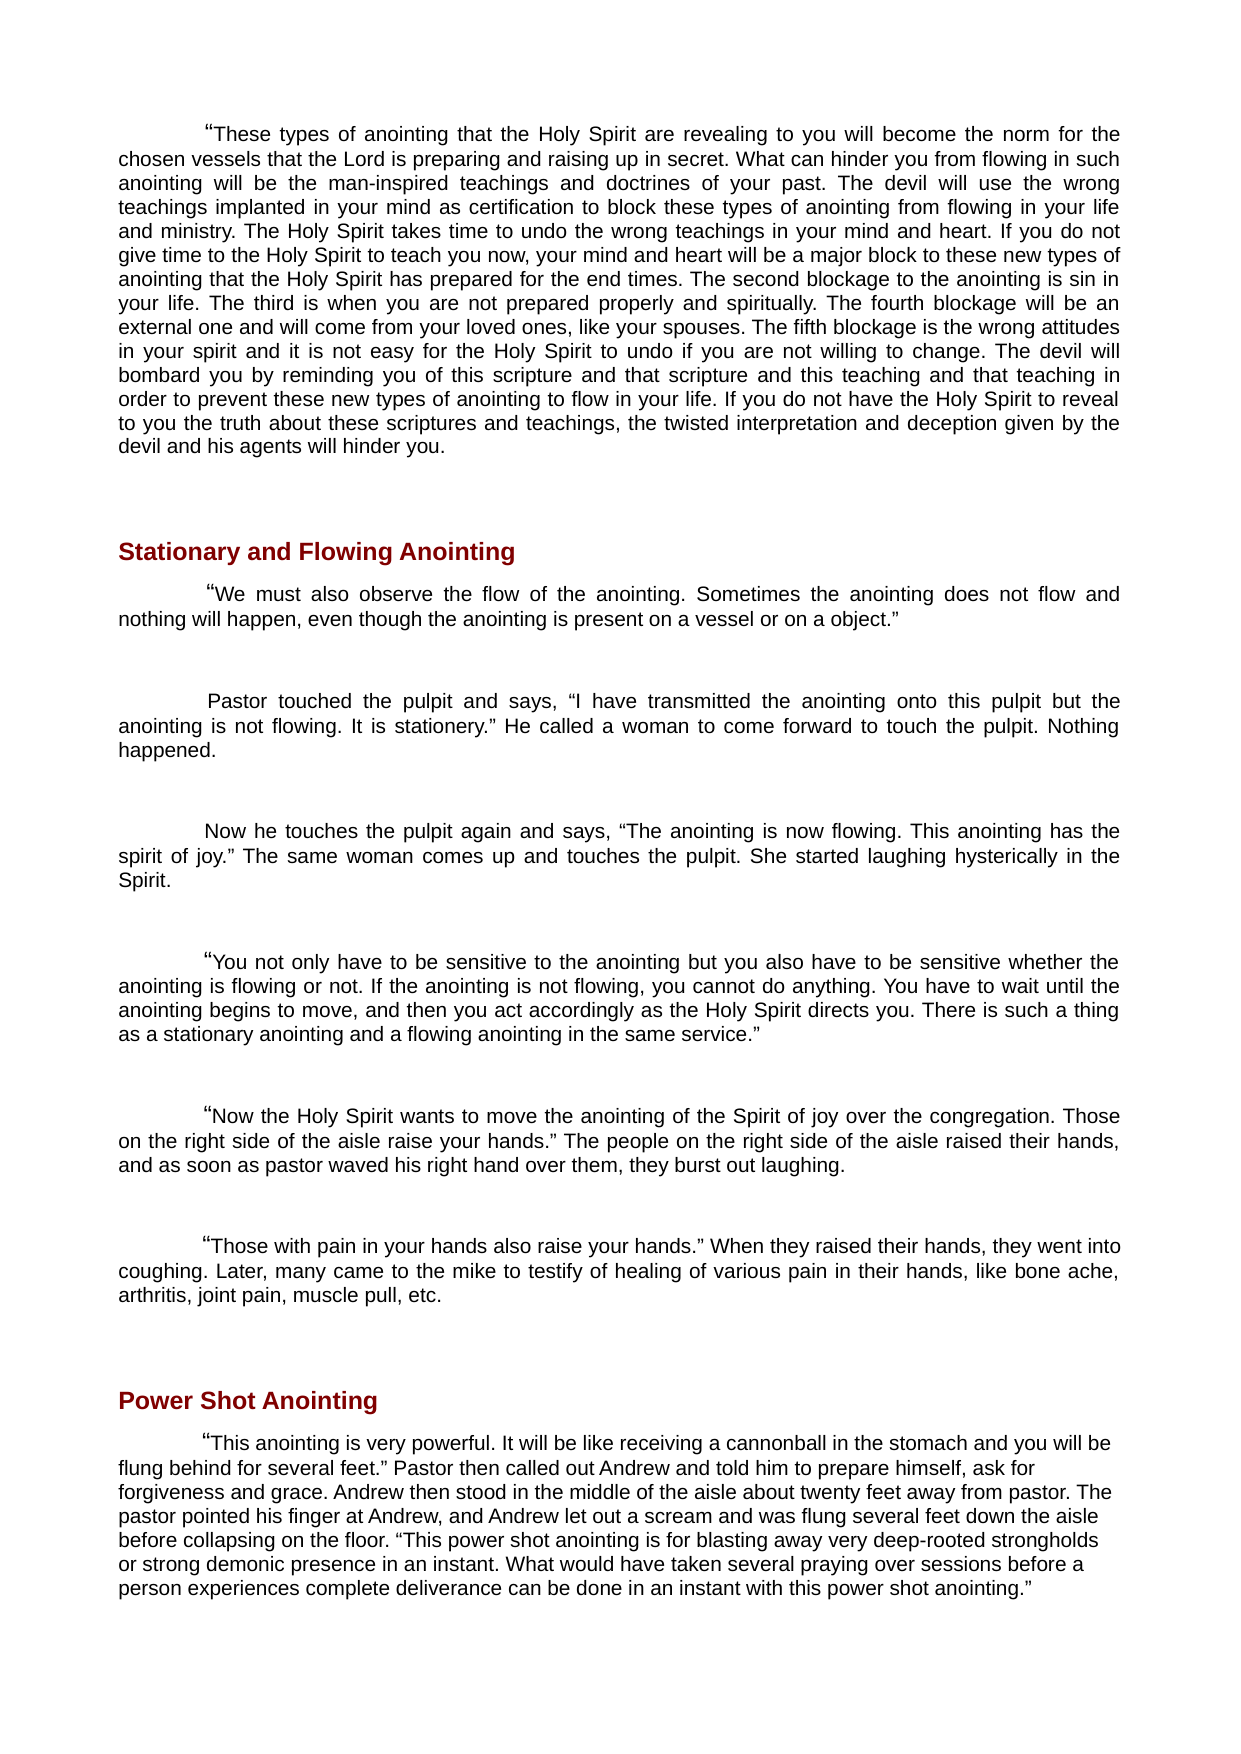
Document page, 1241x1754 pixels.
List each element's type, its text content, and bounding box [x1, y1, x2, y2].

subtitle Power Shot Anointing [118, 1386, 1122, 1414]
text “These types of anointing that the Holy Spirit are revealing to you will become the norm for the chosen vessels that the Lord is preparing and raising up in secret. What can hinder you from flowing in such anointing will be the man-inspired teachings and doctrines of your past. The devil will use the wrong teachings implanted in your mind as certification to block these types of anointing from flowing in your life and ministry. The Holy Spirit takes time to undo the wrong teachings in your mind and heart. If you do not give time to the Holy Spirit to teach you now, your mind and heart will be a major block to these new types of anointing that the Holy Spirit has prepared for the end times. The second blockage to the anointing is sin in your life. The third is when you are not prepared properly and spiritually. The fourth blockage will be an external one and will come from your loved ones, like your spouses. The fifth blockage is the wrong attitudes in your spirit and it is not easy for the Holy Spirit to undo if you are not willing to change. The devil will bombard you by reminding you of this scripture and that scripture and this teaching and that teaching in order to prevent these new types of anointing to flow in your life. If you do not have the Holy Spirit to reveal to you the truth about these scriptures and teachings, the twisted interpretation and deception given by the devil and his agents will hinder you. [118, 118, 1122, 458]
text Pastor touched the pulpit and says, “I have transmitted the anointing onto this pulpit but the anointing is not flowing. It is stationery.” He called a woman to come forward to touch the pulpit. Nothing happened. [118, 685, 1122, 761]
subtitle Stationary and Flowing Anointing [118, 537, 1122, 566]
text “This anointing is very powerful. It will be like receiving a cannonball in the stomach and you will be flung behind for several feet.” Pastor then called out Andrew and told him to prepare himself, ask for forgiveness and grace. Andrew then stood in the middle of the aisle about twenty feet away from pastor. The pastor pointed his finger at Andrew, and Andrew let out a scream and was flung several feet down the aisle before collapsing on the floor. “This power shot anointing is for blasting away very deep-rooted strongholds or strong demonic presence in an instant. What would have taken several praying over sessions before a person experiences complete deliverance can be done in an instant with this power shot anointing.” [118, 1427, 1122, 1599]
text “You not only have to be sensitive to the anointing but you also have to be sensitive whether the anointing is flowing or not. If the anointing is not flowing, you cannot do anything. You have to wait until the anointing begins to move, and then you act accordingly as the Holy Spirit directs you. There is such a thing as a stationary anointing and a flowing anointing in the same service.” [118, 946, 1122, 1046]
text “Now the Holy Spirit wants to move the anointing of the Spirit of joy over the congregation. Those on the right side of the aisle raise your hands.” The people on the right side of the aisle raised their hands, and as soon as pastor waved his right hand over them, they burst out laughing. [118, 1100, 1122, 1177]
text Now he touches the pulpit again and says, “The anointing is now flowing. This anointing has the spirit of joy.” The same woman comes up and touches the pulpit. She started laughing hysterically in the Spirit. [118, 815, 1122, 892]
text “Those with pain in your hands also raise your hands.” When they raised their hands, they went into coughing. Later, many came to the mike to testify of healing of various pain in their hands, like bone ache, arthritis, joint pain, muscle pull, etc. [118, 1230, 1122, 1307]
text “We must also observe the flow of the anointing. Sometimes the anointing does not flow and nothing will happen, even though the anointing is present on a vessel or on a object.” [118, 578, 1122, 631]
